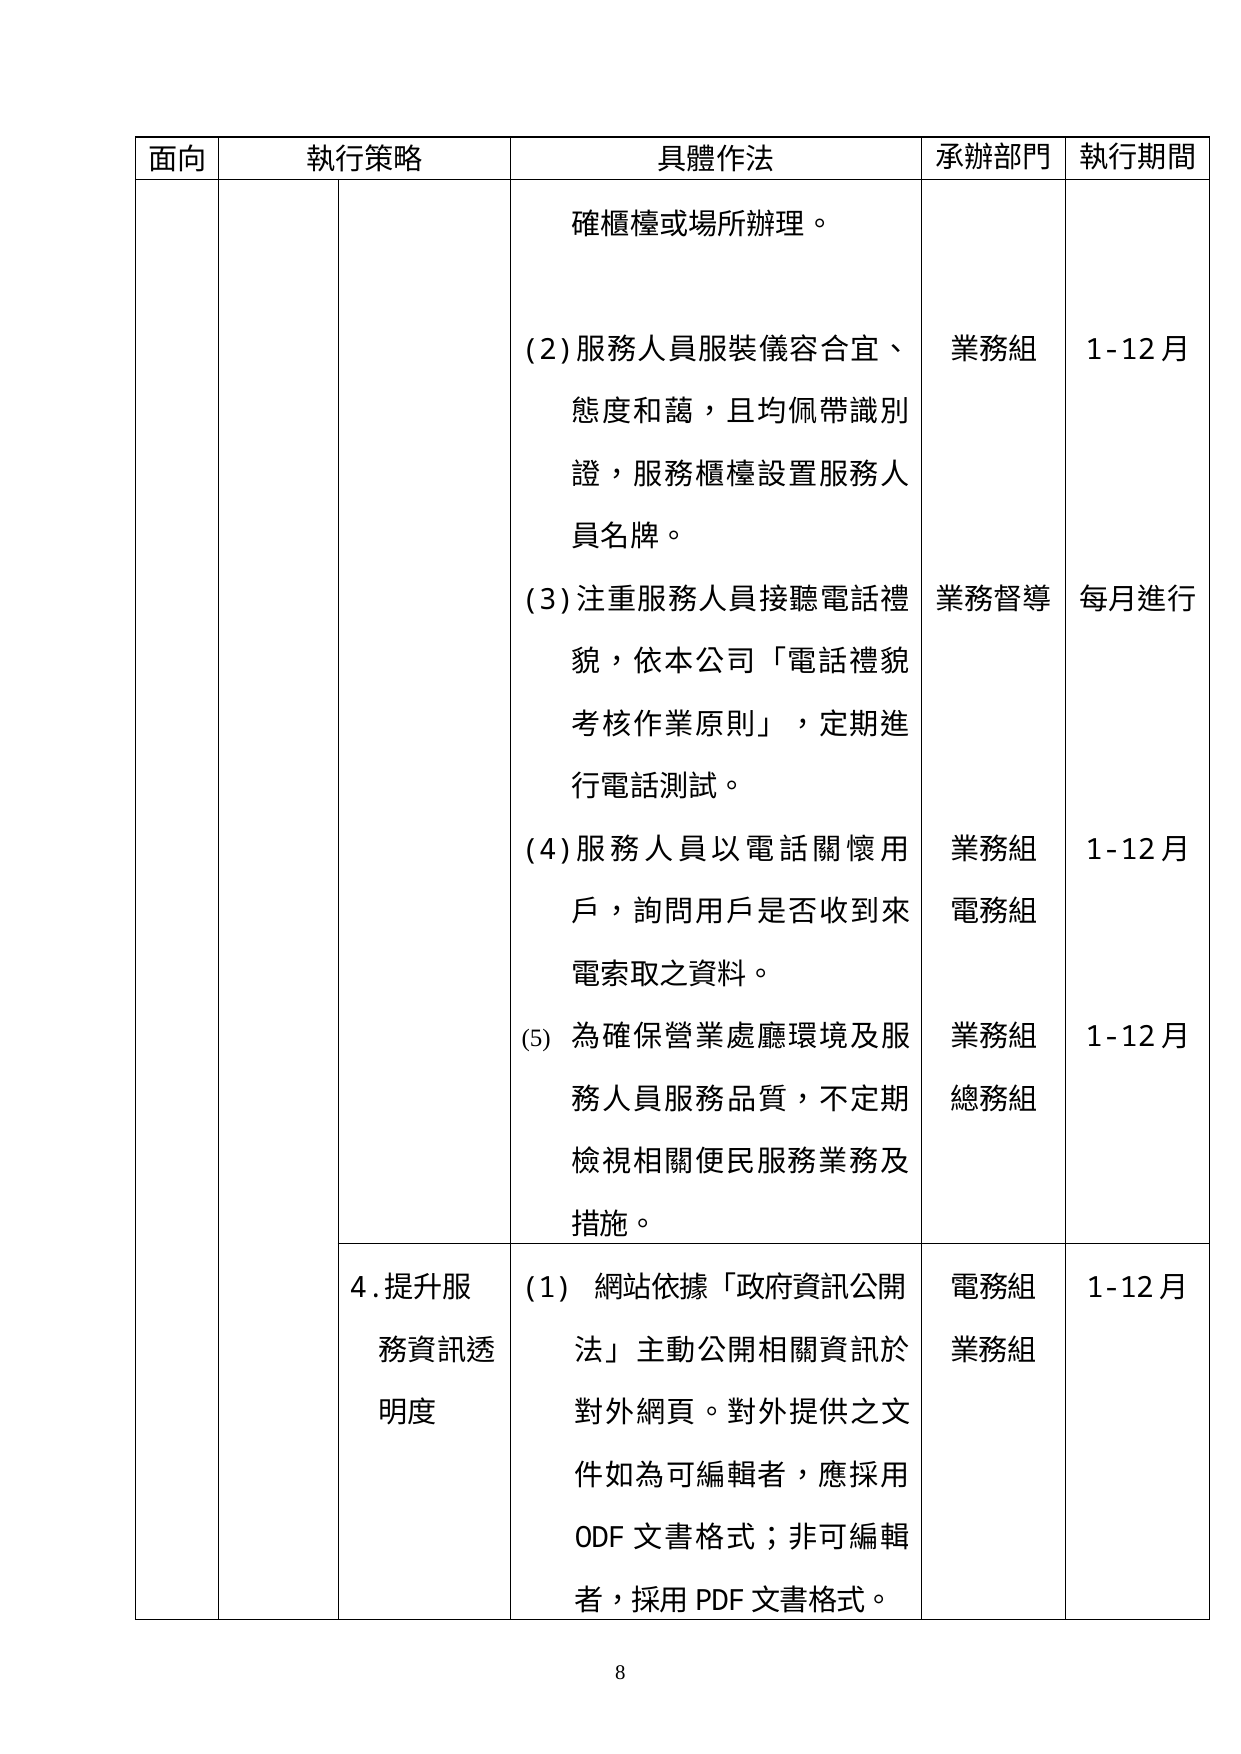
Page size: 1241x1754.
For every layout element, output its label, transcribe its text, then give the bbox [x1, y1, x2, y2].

table_cell 網站依據「政府資訊公開 法」主動公開相關資訊於對外網頁。對外提供之文件如為可編輯者，應採用ODF文書格式；非可編輯者，採用PDF文書格式。 網站公開服務措施、文宣品（如服務白皮書、宣導資料）及常見問答、活動/服務消息等資訊。 於服務場所及網站主動公開服務相關資訊供用戶查閱或運用。 提供多元案件查詢管道，如現場、電話、網路、行動裝置等，方便用戶查詢案件處理進度。 於登記單回條加印QR碼，方便用戶透過行動裝置下載「台電e櫃檯」APP管理案件或連結台電官網查詢案件進度。 受理新增設用電申請後即列印登記單回條或列入APP案件管理項目，告知用戶受理號碼等訊息。 提供承辦部門及電話等訊息。 於網站建置「再生能源申辦懶人包」，方便民眾了解相關規定，推廣綠電。 於網站設置「開放資料」專區，連結台電官網，提供每項開放資料之詳細相關資訊。 [511, 1244, 921, 1618]
table_header 面向 [136, 138, 218, 179]
table_cell 1-12月 [1066, 1244, 1209, 1618]
table_cell [219, 180, 338, 1618]
table_cell 1-12月 每月進行 1-12月 1-12月 [1066, 180, 1209, 1242]
table_cell [136, 180, 218, 1618]
table_cell 業務組 業務督導 業務組 電務組 業務組 總務組 [922, 180, 1065, 1242]
table_header 執行策略 [219, 138, 510, 179]
table_cell 4.提升服務資訊透明度 [339, 1244, 510, 1618]
table_header 承辦部門 [922, 138, 1065, 179]
table_header 具體作法 [511, 138, 921, 179]
table_cell 重視洽公服務禮儀，服務人員或志工於現場主動招呼用戶、協助用戶檢查攜帶證件是否齊備，告知標準程序，並引導用戶至正確櫃檯或場所辦理。 服務人員服裝儀容合宜、態度和藹，且均佩帶識別證，服務櫃檯設置服務人員名牌。 注重服務人員接聽電話禮貌，依本公司「電話禮貌考核作業原則」，定期進行電話測試。 服務人員以電話關懷用戶，詢問用戶是否收到來電索取之資料。 為確保營業處廳環境及服務人員服務品質，不定期檢視相關便民服務業務及措施。 [511, 180, 921, 1242]
table_cell 電務組 業務組 [922, 1244, 1065, 1618]
table_header 執行期間 [1066, 138, 1209, 179]
table_cell [339, 180, 510, 1242]
